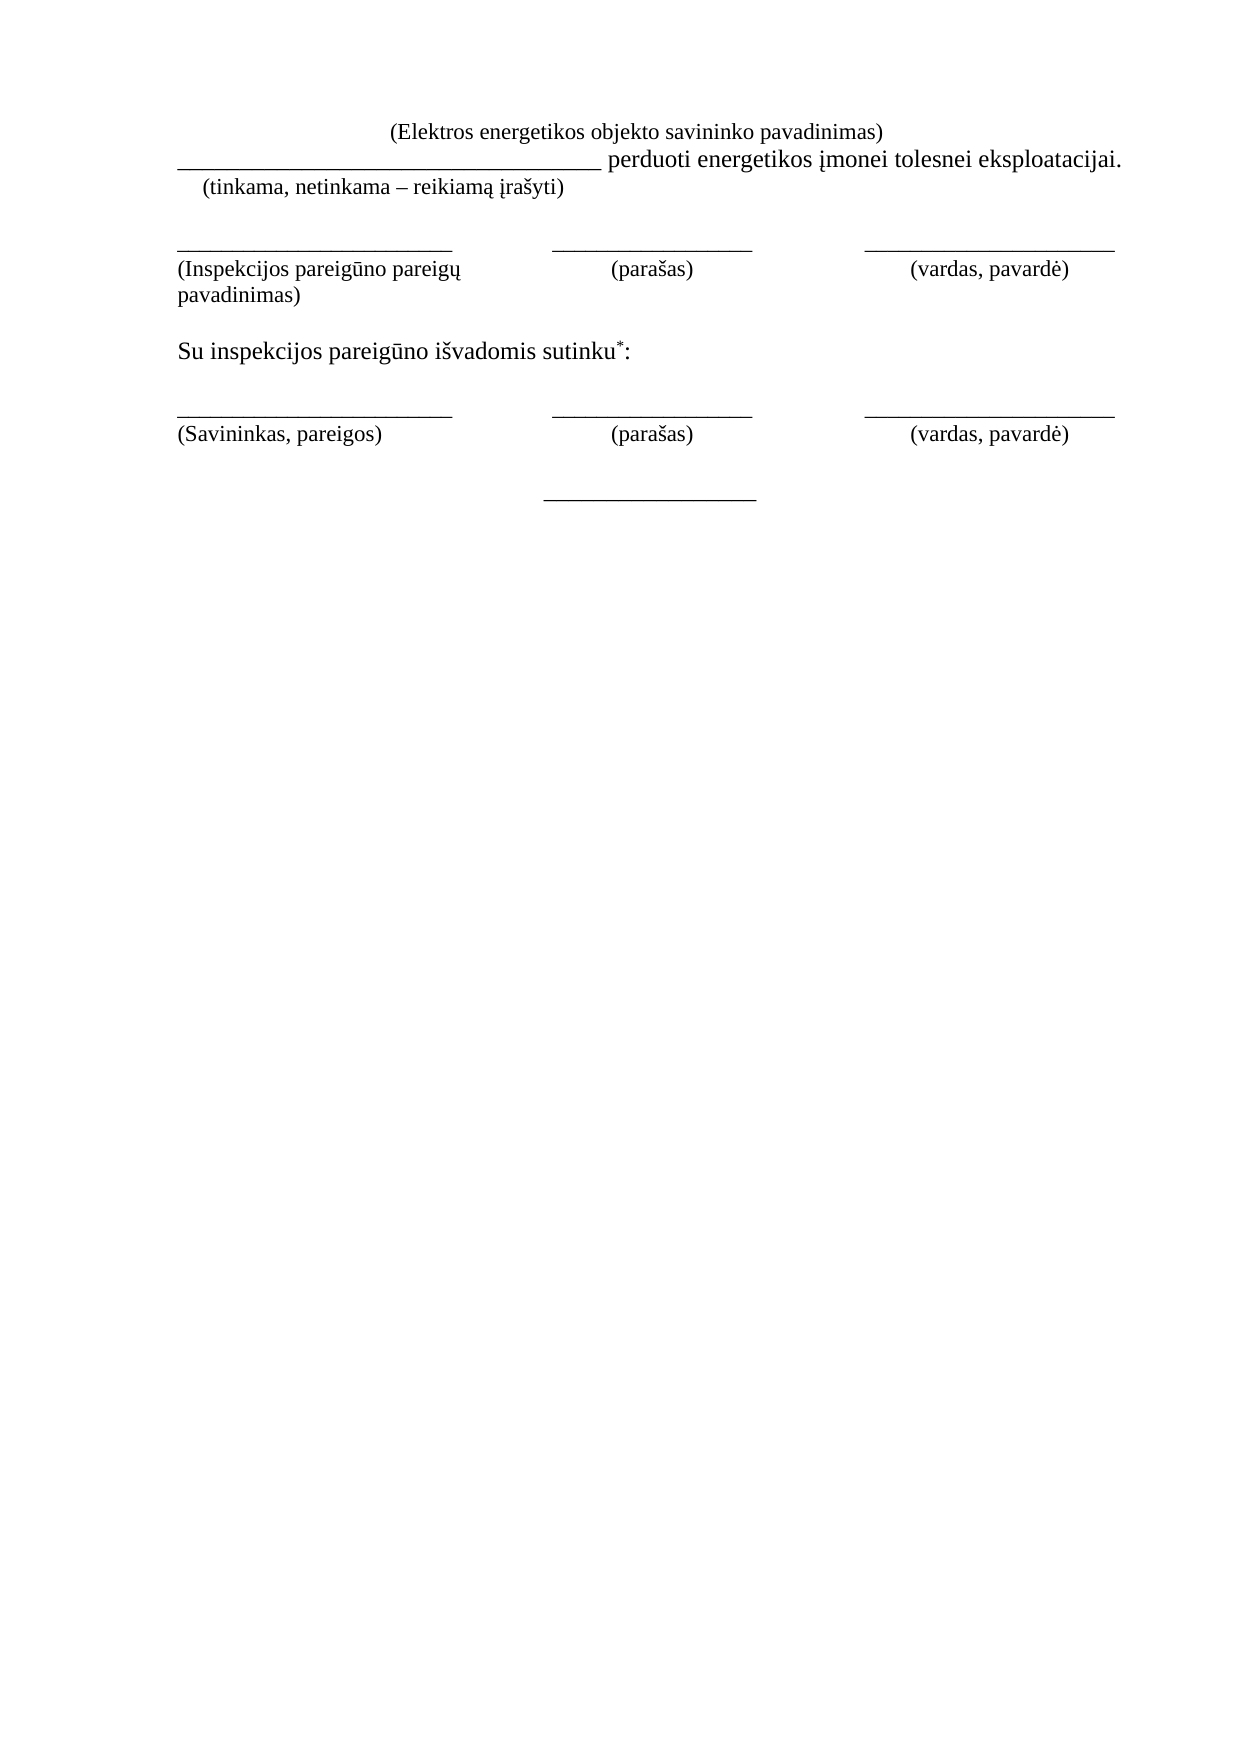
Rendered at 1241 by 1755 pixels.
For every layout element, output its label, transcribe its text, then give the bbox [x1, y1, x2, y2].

text _ perduoti energetikos įmonei tolesnei eksploatacijai. [177, 144, 1122, 173]
text (Inspekcijos pareigūno pareigų (parašas) (vardas, pavardė) [177, 255, 1127, 281]
text _________________ [177, 475, 1122, 504]
text pavadinimas) [177, 281, 1127, 307]
text (Elektros energetikos objekto savininko pavadinimas) [390, 118, 1122, 144]
text Su inspekcijos pareigūno išvadomis sutinku*: [177, 336, 1146, 365]
text (tinkama, netinkama – reikiamą įrašyti) [202, 173, 1122, 199]
text (Savininkas, pareigos) (parašas) (vardas, pavardė) [177, 420, 1127, 446]
